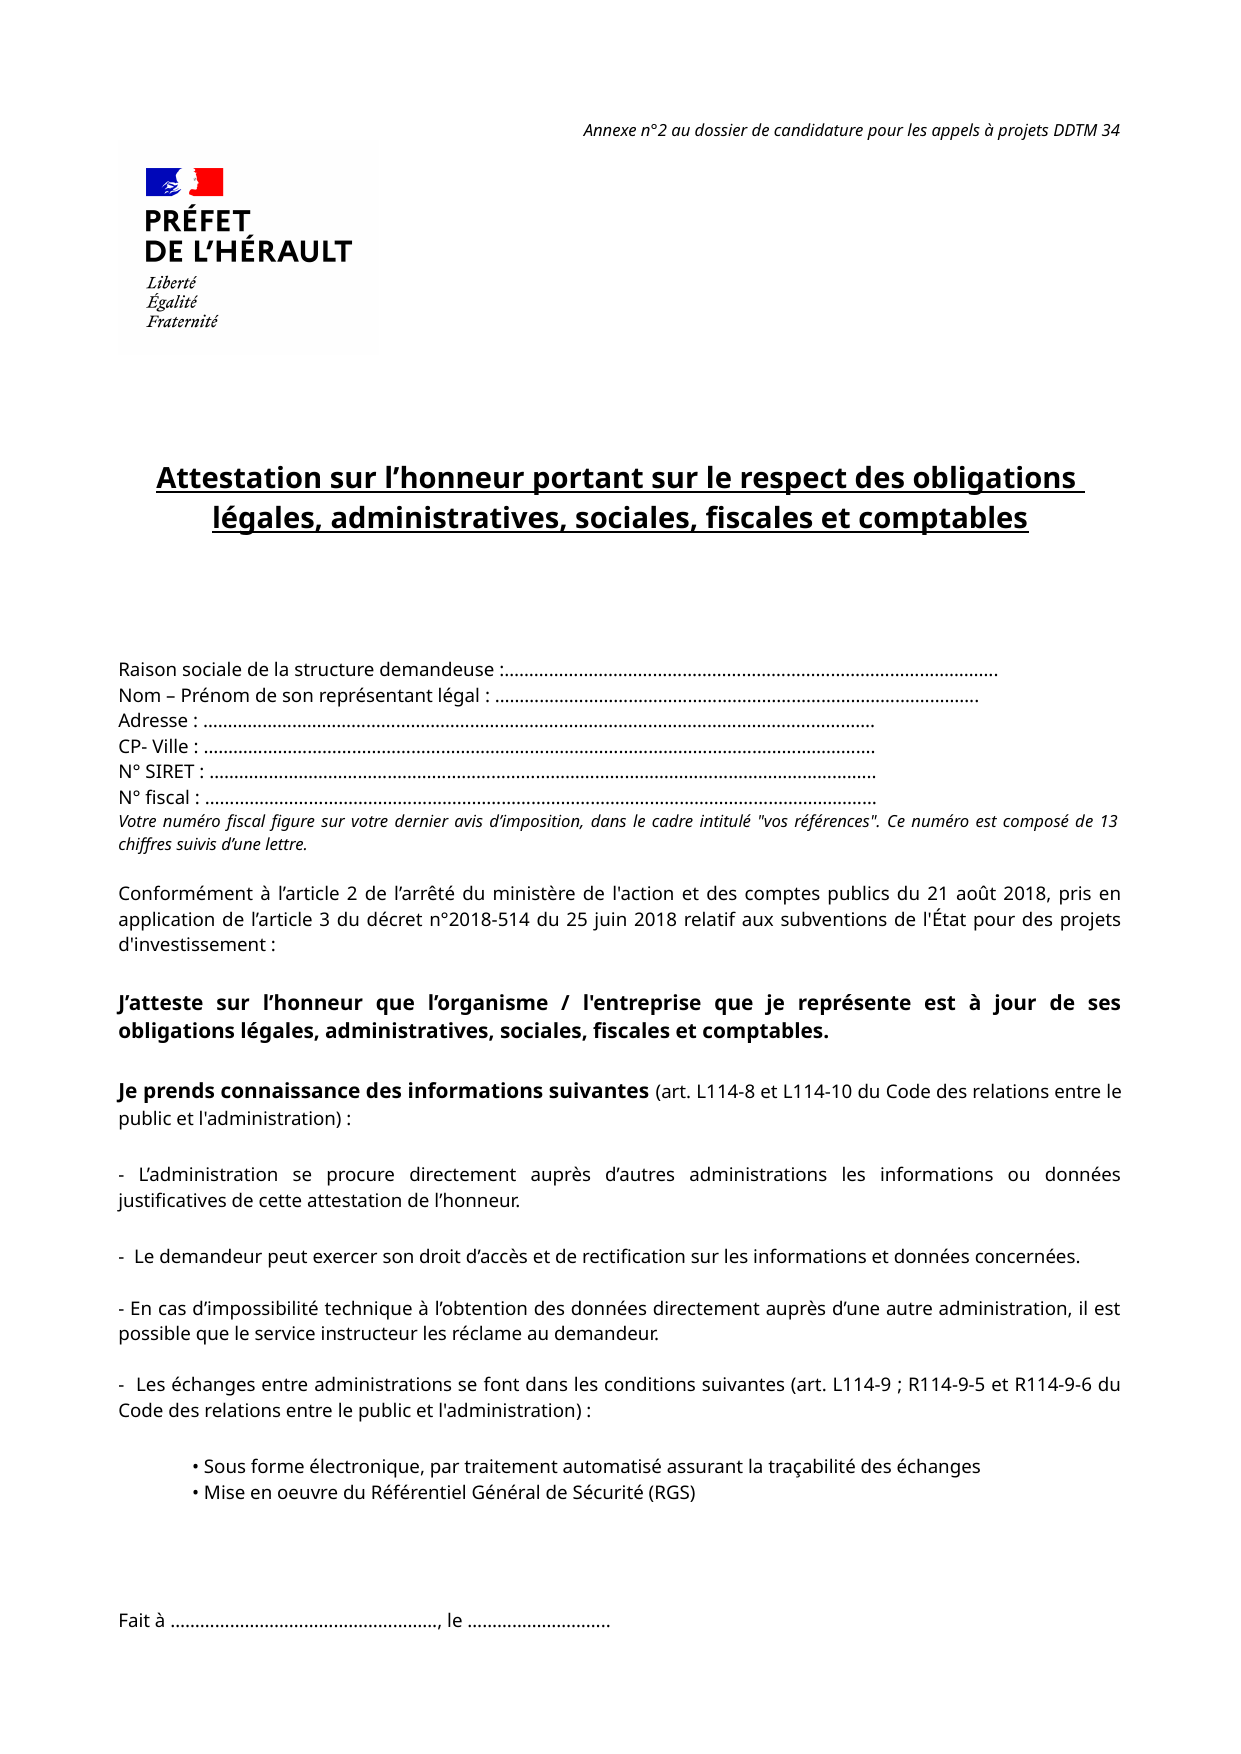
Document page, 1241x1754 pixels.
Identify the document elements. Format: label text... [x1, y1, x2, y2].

text N° SIRET : ……………………………………………………………………………………………………………………... [118, 758, 1122, 784]
text J’atteste sur l’honneur que l’organisme / l'entreprise que je représente est à jour de ses obligations légales, administratives, sociales, fiscales et comptables. [118, 988, 1122, 1045]
text Attestation sur l’honneur portant sur le respect des obligations [118, 458, 1122, 497]
text Conformément à l’article 2 de l’arrêté du ministère de l'action et des comptes publics du 21 août 2018, pris en application de l’article 3 du décret n°2018-514 du 25 juin 2018 relatif aux subventions de l'État pour des projets d'investissement : [118, 880, 1122, 957]
text - En cas d’impossibilité technique à l’obtention des données directement auprès d’une autre administration, il est possible que le service instructeur les réclame au demandeur. [118, 1295, 1122, 1346]
text Raison sociale de la structure demandeuse :………………………………………………………………………………………. [118, 656, 1122, 682]
text - Le demandeur peut exercer son droit d’accès et de rectification sur les informations et données concernées. [118, 1244, 1122, 1269]
text Adresse : ………………………………………………………………………………………………………………………. [118, 707, 1122, 733]
text CP- Ville : ………………………………………………………………………………………………………………………. [118, 733, 1122, 758]
text Annexe n°2 au dossier de candidature pour les appels à projets DDTM 34 [118, 118, 1122, 141]
text - Les échanges entre administrations se font dans les conditions suivantes (art. L114-9 ; R114-9-5 et R114-9-6 du Code des relations entre le public et l'administration) : [118, 1371, 1122, 1422]
text • Mise en oeuvre du Référentiel Général de Sécurité (RGS) [192, 1479, 1122, 1505]
picture [118, 140, 379, 355]
text - L’administration se procure directement auprès d’autres administrations les informations ou données justificatives de cette attestation de l’honneur. [118, 1162, 1122, 1213]
text • Sous forme électronique, par traitement automatisé assurant la traçabilité des échanges [192, 1454, 1122, 1479]
text Nom – Prénom de son représentant légal : ……………………………………………………………………….……………. [118, 682, 1122, 707]
text légales, administratives, sociales, fiscales et comptables [118, 497, 1122, 537]
text Fait à ………………………………………………, le ……………………….. [118, 1607, 1122, 1632]
text N° fiscal : ………………………………………………………………………………………………………………….…… [118, 784, 1122, 809]
text Je prends connaissance des informations suivantes (art. L114-8 et L114-10 du Code des relations entre le public et l'administration) : [118, 1076, 1122, 1130]
text Votre numéro fiscal figure sur votre dernier avis d’imposition, dans le cadre intitulé "vos références". Ce numéro est composé de 13 chiffres suivis d’une lettre. [118, 809, 1122, 855]
